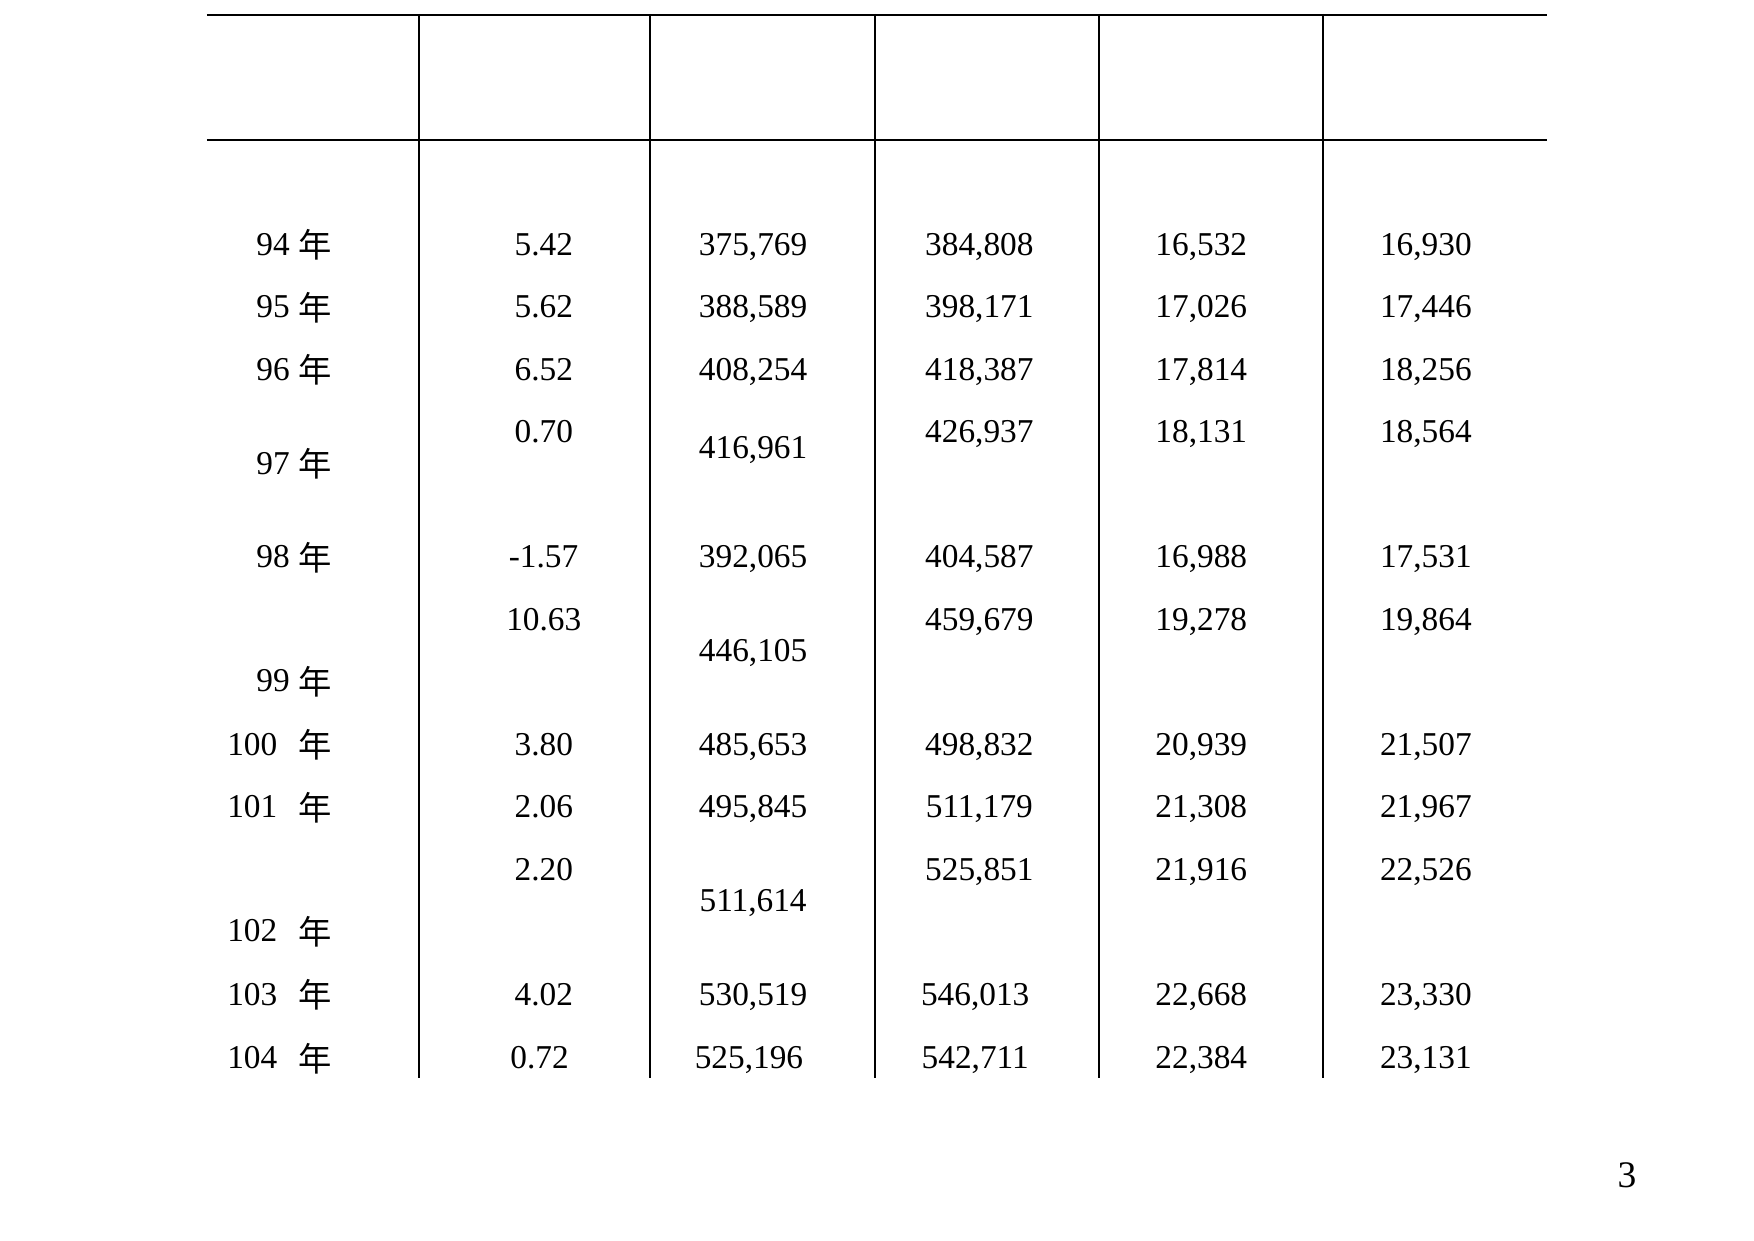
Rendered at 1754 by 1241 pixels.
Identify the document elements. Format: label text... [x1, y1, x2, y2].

table_cell 3.80 [420, 701, 649, 764]
table_cell 17,531 [1324, 483, 1547, 576]
table_cell 22,526 [1324, 826, 1547, 951]
table_cell 408,254 [651, 326, 874, 389]
table_cell 546,013 [876, 951, 1098, 1014]
table_header [651, 16, 874, 139]
table_cell 459,679 [876, 576, 1098, 701]
table_cell 18,131 [1100, 389, 1322, 483]
table_cell 21,507 [1324, 701, 1547, 764]
table_header [1100, 16, 1322, 139]
table_cell 96年 [207, 326, 418, 389]
table_cell 103年 [207, 951, 418, 1014]
table_cell 99年 [207, 576, 418, 701]
table_cell 2.06 [420, 764, 649, 826]
table_cell 398,171 [876, 264, 1098, 326]
table_cell 525,196 [651, 1014, 874, 1078]
table_cell 18,564 [1324, 389, 1547, 483]
table_cell 5.62 [420, 264, 649, 326]
table_cell -1.57 [420, 483, 649, 576]
table_cell 446,105 [651, 576, 874, 701]
table_header [1324, 16, 1547, 139]
table_header [876, 16, 1098, 139]
table_cell 22,384 [1100, 1014, 1322, 1078]
table_cell 21,308 [1100, 764, 1322, 826]
table_cell 16,930 [1324, 141, 1547, 264]
table_cell 102年 [207, 826, 418, 951]
table_cell 16,988 [1100, 483, 1322, 576]
table_cell 498,832 [876, 701, 1098, 764]
table_cell 21,967 [1324, 764, 1547, 826]
table_cell 95年 [207, 264, 418, 326]
table_cell 525,851 [876, 826, 1098, 951]
table_cell 10.63 [420, 576, 649, 701]
table_cell 94年 [207, 141, 418, 264]
table_cell 511,614 [651, 826, 874, 951]
table_cell 418,387 [876, 326, 1098, 389]
table_cell 375,769 [651, 141, 874, 264]
table_cell 100年 [207, 701, 418, 764]
table_cell 98年 [207, 483, 418, 576]
table_cell 530,519 [651, 951, 874, 1014]
table_cell 6.52 [420, 326, 649, 389]
table_cell 22,668 [1100, 951, 1322, 1014]
table_cell 416,961 [651, 389, 874, 483]
table_cell 97年 [207, 389, 418, 483]
table_cell 388,589 [651, 264, 874, 326]
table_cell 19,278 [1100, 576, 1322, 701]
table_cell 17,446 [1324, 264, 1547, 326]
table_cell 16,532 [1100, 141, 1322, 264]
table_cell 426,937 [876, 389, 1098, 483]
table_cell 485,653 [651, 701, 874, 764]
table_cell 17,026 [1100, 264, 1322, 326]
table_cell 5.42 [420, 141, 649, 264]
table_cell 0.72 [420, 1014, 649, 1078]
table_cell 2.20 [420, 826, 649, 951]
table_cell 511,179 [876, 764, 1098, 826]
table_cell 392,065 [651, 483, 874, 576]
table_cell 101年 [207, 764, 418, 826]
table_cell 542,711 [876, 1014, 1098, 1078]
table_cell 23,330 [1324, 951, 1547, 1014]
table_cell 384,808 [876, 141, 1098, 264]
table_cell 0.70 [420, 389, 649, 483]
table_header [207, 16, 418, 139]
table_cell 21,916 [1100, 826, 1322, 951]
table_cell 104年 [207, 1014, 418, 1078]
table_header [420, 16, 649, 139]
table_cell 18,256 [1324, 326, 1547, 389]
table_cell 23,131 [1324, 1014, 1547, 1078]
table_cell 20,939 [1100, 701, 1322, 764]
table_cell 17,814 [1100, 326, 1322, 389]
table_cell 4.02 [420, 951, 649, 1014]
table_cell 19,864 [1324, 576, 1547, 701]
table_cell 404,587 [876, 483, 1098, 576]
table_cell 495,845 [651, 764, 874, 826]
